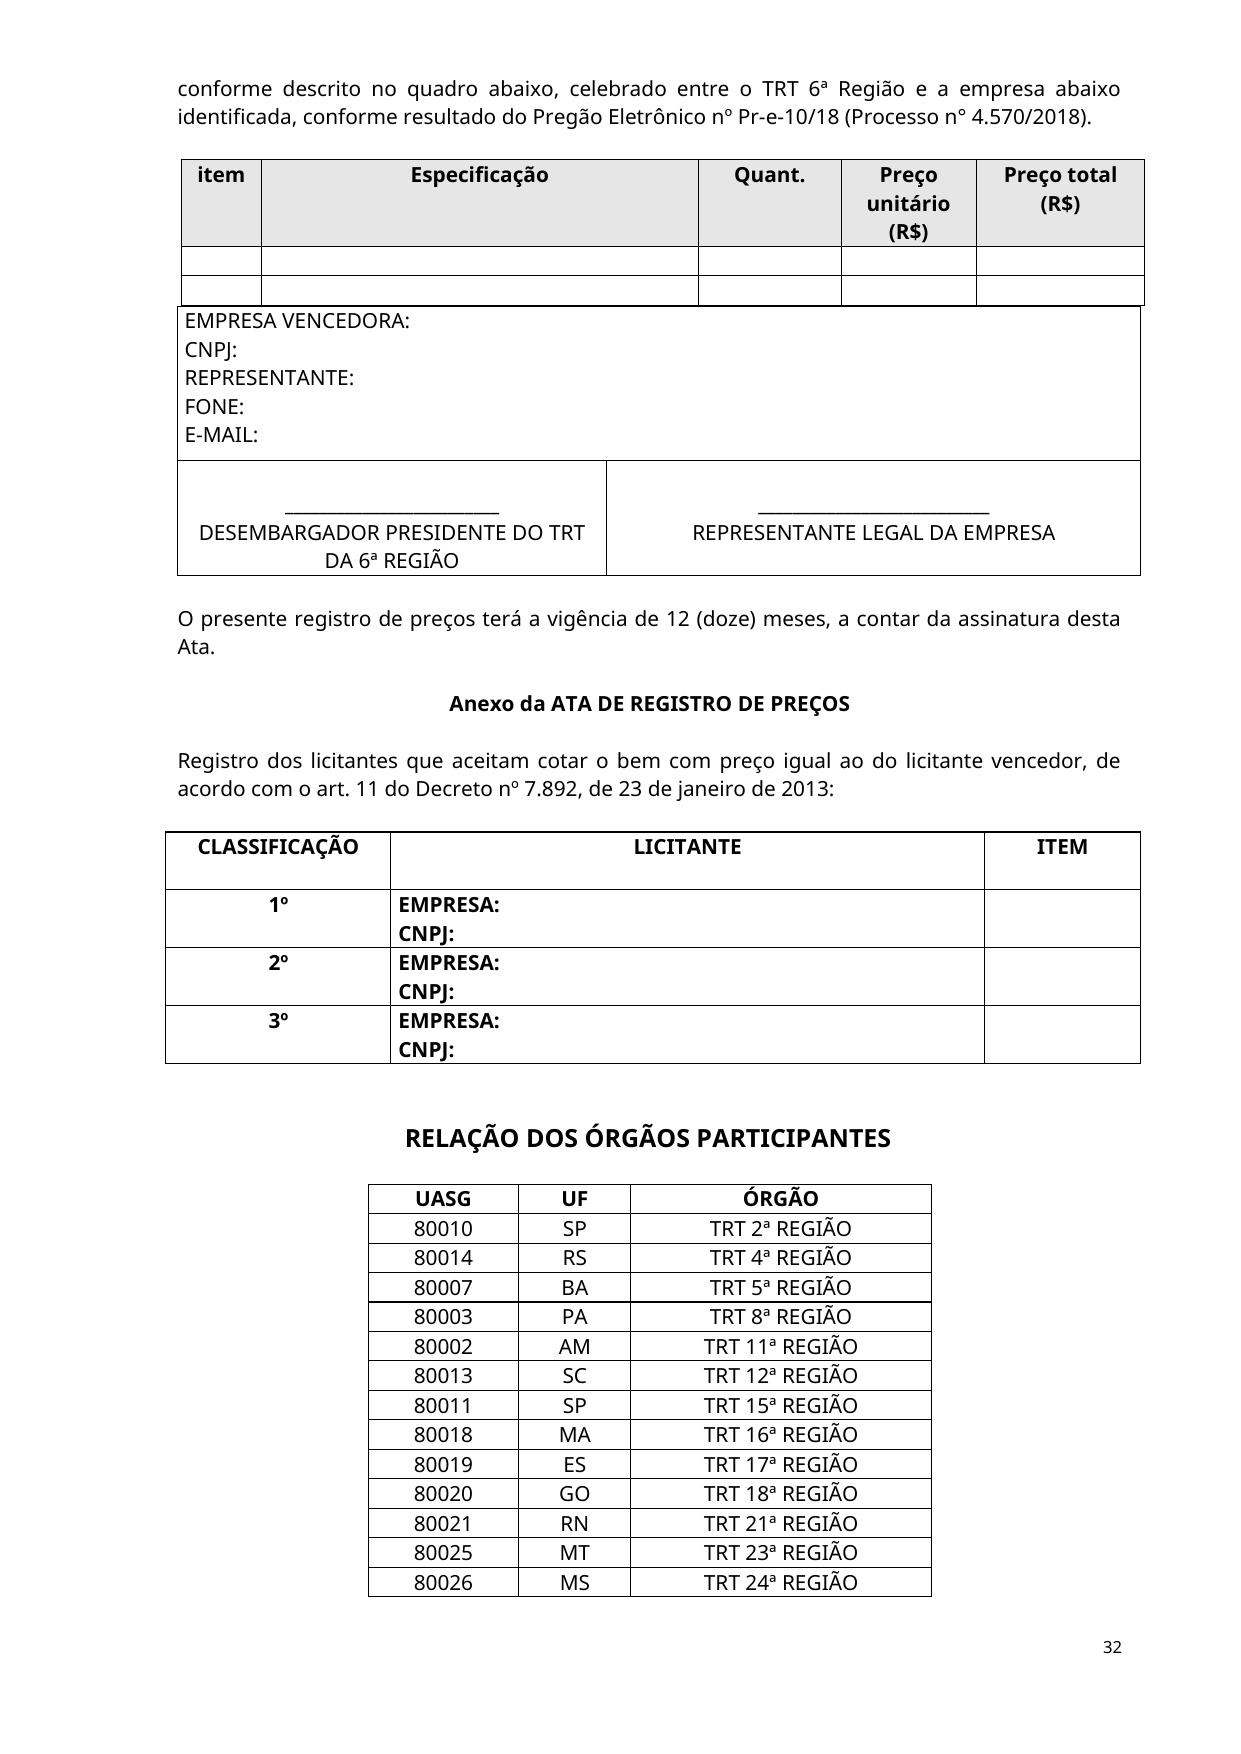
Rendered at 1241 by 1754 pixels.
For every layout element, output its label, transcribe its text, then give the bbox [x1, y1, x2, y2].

table_cell EMPRESA: CNPJ: [391, 890, 984, 947]
table_cell 1º [166, 890, 390, 947]
table_cell ES [519, 1450, 630, 1478]
table_cell TRT 15ª REGIÃO [631, 1391, 931, 1419]
table_header ÓRGÃO [631, 1185, 931, 1213]
table_cell 80020 [369, 1479, 518, 1508]
table_cell GO [519, 1479, 630, 1508]
table_cell _________________________ DESEMBARGADOR PRESIDENTE DO TRT DA 6ª REGIÃO [178, 461, 606, 574]
table_cell EMPRESA: CNPJ: [391, 1006, 984, 1063]
table_cell 80021 [369, 1509, 518, 1537]
table_cell MS [519, 1568, 630, 1596]
table_header Preço unitário (R$) [842, 160, 976, 246]
table_header CLASSIFICAÇÃO [166, 833, 390, 889]
table_cell TRT 12ª REGIÃO [631, 1361, 931, 1390]
table_cell EMPRESA: CNPJ: [391, 948, 984, 1005]
table_cell TRT 2ª REGIÃO [631, 1214, 931, 1242]
table_cell TRT 8ª REGIÃO [631, 1303, 931, 1331]
table_header Preço total (R$) [977, 160, 1144, 246]
table_cell [985, 890, 1140, 947]
table_cell BA [519, 1273, 630, 1301]
table_cell [977, 276, 1144, 304]
table_cell [842, 276, 976, 304]
table_cell SP [519, 1214, 630, 1242]
table_cell 80002 [369, 1332, 518, 1360]
table_cell 80013 [369, 1361, 518, 1390]
table_cell [985, 948, 1140, 1005]
table_cell 80019 [369, 1450, 518, 1478]
table_cell MT [519, 1538, 630, 1567]
table_cell AM [519, 1332, 630, 1360]
table_cell TRT 5ª REGIÃO [631, 1273, 931, 1301]
table_cell [985, 1006, 1140, 1063]
table_cell 3º [166, 1006, 390, 1063]
table_cell 80018 [369, 1420, 518, 1449]
text Registro dos licitantes que aceitam cotar o bem com preço igual ao do licitante vencedor, de acordo com o art. 11 do Decreto nº 7.892, de 23 de janeiro de 2013: [177, 746, 1122, 803]
table_cell 80011 [369, 1391, 518, 1419]
table_cell SC [519, 1361, 630, 1390]
table_header LICITANTE [391, 833, 984, 889]
table_cell MA [519, 1420, 630, 1449]
table_header UF [519, 1185, 630, 1213]
table_cell [262, 247, 698, 275]
table_cell RS [519, 1244, 630, 1272]
table_cell PA [519, 1303, 630, 1331]
table_cell SP [519, 1391, 630, 1419]
table_cell TRT 24ª REGIÃO [631, 1568, 931, 1596]
table_cell 80007 [369, 1273, 518, 1301]
table_cell [262, 276, 698, 304]
text Anexo da ATA DE REGISTRO DE PREÇOS [177, 689, 1122, 718]
table_cell [699, 247, 841, 275]
table_cell TRT 16ª REGIÃO [631, 1420, 931, 1449]
table_cell RN [519, 1509, 630, 1537]
table_header Especificação [262, 160, 698, 246]
table_cell TRT 17ª REGIÃO [631, 1450, 931, 1478]
text RELAÇÃO DOS ÓRGÃOS PARTICIPANTES [177, 1121, 1118, 1155]
table_cell [977, 247, 1144, 275]
table_cell [699, 276, 841, 304]
table_header Quant. [699, 160, 841, 246]
table_cell TRT 23ª REGIÃO [631, 1538, 931, 1567]
table_cell TRT 18ª REGIÃO [631, 1479, 931, 1508]
table_cell [842, 247, 976, 275]
table_header UASG [369, 1185, 518, 1213]
table_cell [182, 276, 261, 304]
table_cell 80003 [369, 1303, 518, 1331]
table_cell 80014 [369, 1244, 518, 1272]
table_cell 2º [166, 948, 390, 1005]
table_header item [182, 160, 261, 246]
text conforme descrito no quadro abaixo, celebrado entre o TRT 6ª Região e a empresa abaixo identificada, conforme resultado do Pregão Eletrônico nº Pr-e-10/18 (Processo n° 4.570/2018). [177, 74, 1122, 131]
text O presente registro de preços terá a vigência de 12 (doze) meses, a contar da assinatura desta Ata. [177, 604, 1122, 661]
table_cell ___________________________ REPRESENTANTE LEGAL DA EMPRESA [607, 461, 1140, 574]
table_header ITEM [985, 833, 1140, 889]
table_cell 80025 [369, 1538, 518, 1567]
table_cell TRT 11ª REGIÃO [631, 1332, 931, 1360]
table_header EMPRESA VENCEDORA: CNPJ: REPRESENTANTE: FONE: E-MAIL: [178, 307, 1140, 460]
table_cell 80010 [369, 1214, 518, 1242]
table_cell 80026 [369, 1568, 518, 1596]
table_cell TRT 4ª REGIÃO [631, 1244, 931, 1272]
table_cell TRT 21ª REGIÃO [631, 1509, 931, 1537]
table_cell [182, 247, 261, 275]
